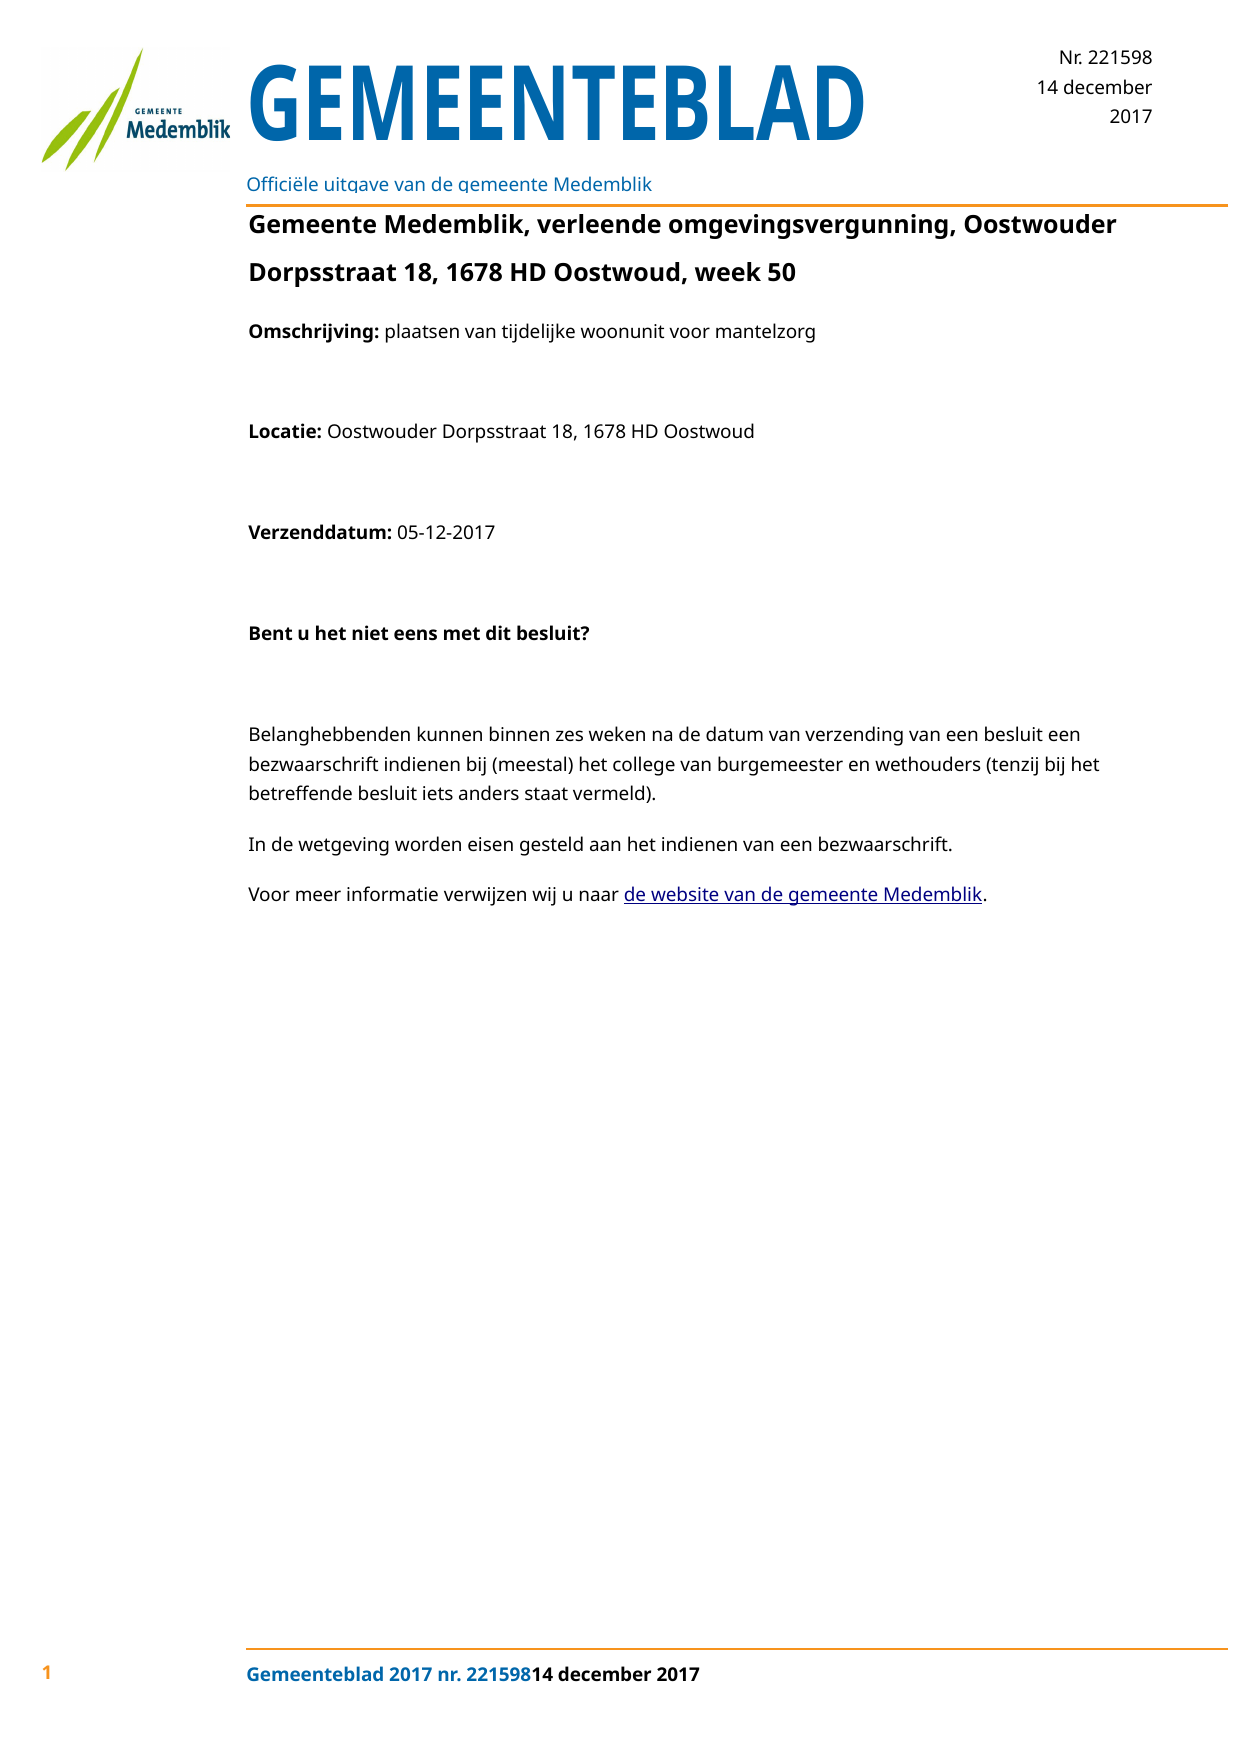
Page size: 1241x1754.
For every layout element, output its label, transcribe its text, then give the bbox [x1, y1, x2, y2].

picture [41, 47, 231, 172]
text In de wetgeving worden eisen gesteld aan het indienen van een bezwaarschrift. [248, 831, 1152, 857]
text Verzenddatum: 05-12-2017 [248, 519, 1152, 545]
text Omschrijving: plaatsen van tijdelijke woonunit voor mantelzorg [248, 318, 1152, 344]
text Bent u het niet eens met dit besluit? [248, 620, 1152, 646]
text Belanghebbenden kunnen binnen zes weken na de datum van verzending van een besluit een bezwaarschrift indienen bij (meestal) het college van burgemeester en wethouders (tenzij bij het betreffende besluit iets anders staat vermeld). [248, 721, 1152, 806]
text Gemeente Medemblik, verleende omgevingsvergunning, Oostwouder Dorpsstraat 18, 1678 HD Oostwoud, week 50 [248, 207, 1152, 288]
text Locatie: Oostwouder Dorpsstraat 18, 1678 HD Oostwoud [248, 419, 1152, 444]
text Voor meer informatie verwijzen wij u naar de website van de gemeente Medemblik. [248, 881, 1152, 907]
